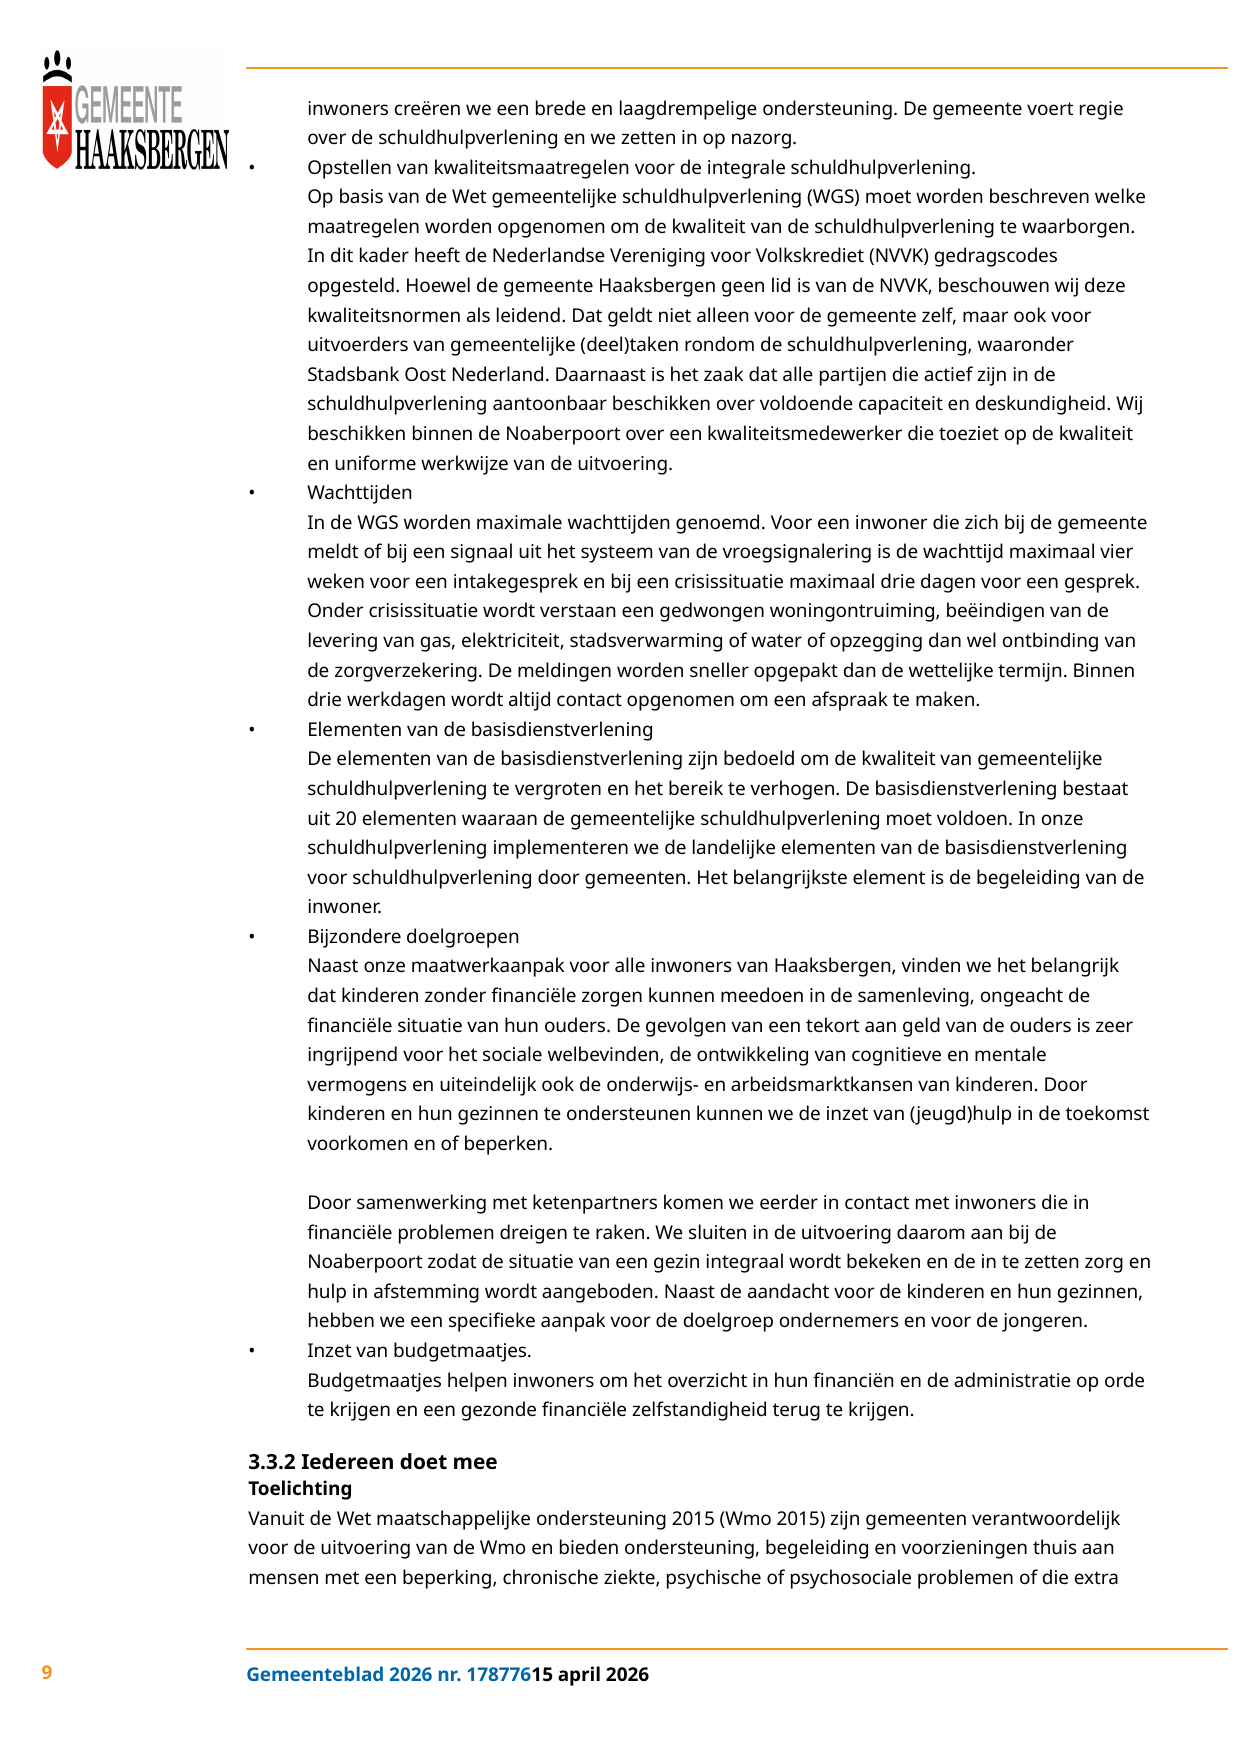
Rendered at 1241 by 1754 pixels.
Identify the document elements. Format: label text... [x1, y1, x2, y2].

list Wachttijden [248, 479, 1152, 505]
list Elementen van de basisdienstverlening [248, 716, 1152, 742]
list inwoners creëren we een brede en laagdrempelige ondersteuning. De gemeente voert regie over de schuldhulpverlening en we zetten in op nazorg. [248, 95, 1152, 150]
list Op basis van de Wet gemeentelijke schuldhulpverlening (WGS) moet worden beschreven welke maatregelen worden opgenomen om de kwaliteit van de schuldhulpverlening te waarborgen. In dit kader heeft de Nederlandse Vereniging voor Volkskrediet (NVVK) gedragscodes opgesteld. Hoewel de gemeente Haaksbergen geen lid is van de NVVK, beschouwen wij deze kwaliteitsnormen als leidend. Dat geldt niet alleen voor de gemeente zelf, maar ook voor uitvoerders van gemeentelijke (deel)taken rondom de schuldhulpverlening, waaronder Stadsbank Oost Nederland. Daarnaast is het zaak dat alle partijen die actief zijn in de schuldhulpverlening aantoonbaar beschikken over voldoende capaciteit en deskundigheid. Wij beschikken binnen de Noaberpoort over een kwaliteitsmedewerker die toeziet op de kwaliteit en uniforme werkwijze van de uitvoering. [248, 183, 1152, 476]
picture [41, 47, 231, 172]
text 3.3.2 Iedereen doet mee [248, 1447, 1152, 1475]
list De elementen van de basisdienstverlening zijn bedoeld om de kwaliteit van gemeentelijke schuldhulpverlening te vergroten en het bereik te verhogen. De basisdienstverlening bestaat uit 20 elementen waaraan de gemeentelijke schuldhulpverlening moet voldoen. In onze schuldhulpverlening implementeren we de landelijke elementen van de basisdienstverlening voor schuldhulpverlening door gemeenten. Het belangrijkste element is de begeleiding van de inwoner. [248, 746, 1152, 919]
list Opstellen van kwaliteitsmaatregelen voor de integrale schuldhulpverlening. [248, 154, 1152, 180]
text Toelichting [248, 1475, 1152, 1501]
list Inzet van budgetmaatjes. [248, 1337, 1152, 1363]
list In de WGS worden maximale wachttijden genoemd. Voor een inwoner die zich bij de gemeente meldt of bij een signaal uit het systeem van de vroegsignalering is de wachttijd maximaal vier weken voor een intakegesprek en bij een crisissituatie maximaal drie dagen voor een gesprek. Onder crisissituatie wordt verstaan een gedwongen woningontruiming, beëindigen van de levering van gas, elektriciteit, stadsverwarming of water of opzegging dan wel ontbinding van de zorgverzekering. De meldingen worden sneller opgepakt dan de wettelijke termijn. Binnen drie werkdagen wordt altijd contact opgenomen om een afspraak te maken. [248, 509, 1152, 712]
list Bijzondere doelgroepen [248, 923, 1152, 949]
list Door samenwerking met ketenpartners komen we eerder in contact met inwoners die in financiële problemen dreigen te raken. We sluiten in de uitvoering daarom aan bij de Noaberpoort zodat de situatie van een gezin integraal wordt bekeken en de in te zetten zorg en hulp in afstemming wordt aangeboden. Naast de aandacht voor de kinderen en hun gezinnen, hebben we een specifieke aanpak voor de doelgroep ondernemers en voor de jongeren. [248, 1189, 1152, 1333]
list Naast onze maatwerkaanpak voor alle inwoners van Haaksbergen, vinden we het belangrijk dat kinderen zonder financiële zorgen kunnen meedoen in de samenleving, ongeacht de financiële situatie van hun ouders. De gevolgen van een tekort aan geld van de ouders is zeer ingrijpend voor het sociale welbevinden, de ontwikkeling van cognitieve en mentale vermogens en uiteindelijk ook de onderwijs- en arbeidsmarktkansen van kinderen. Door kinderen en hun gezinnen te ondersteunen kunnen we de inzet van (jeugd)hulp in de toekomst voorkomen en of beperken. [248, 953, 1152, 1156]
list Budgetmaatjes helpen inwoners om het overzicht in hun financiën en de administratie op orde te krijgen en een gezonde financiële zelfstandigheid terug te krijgen. [248, 1367, 1152, 1422]
text Vanuit de Wet maatschappelijke ondersteuning 2015 (Wmo 2015) zijn gemeenten verantwoordelijk voor de uitvoering van de Wmo en bieden ondersteuning, begeleiding en voorzieningen thuis aan mensen met een beperking, chronische ziekte, psychische of psychosociale problemen of die extra [248, 1505, 1152, 1590]
